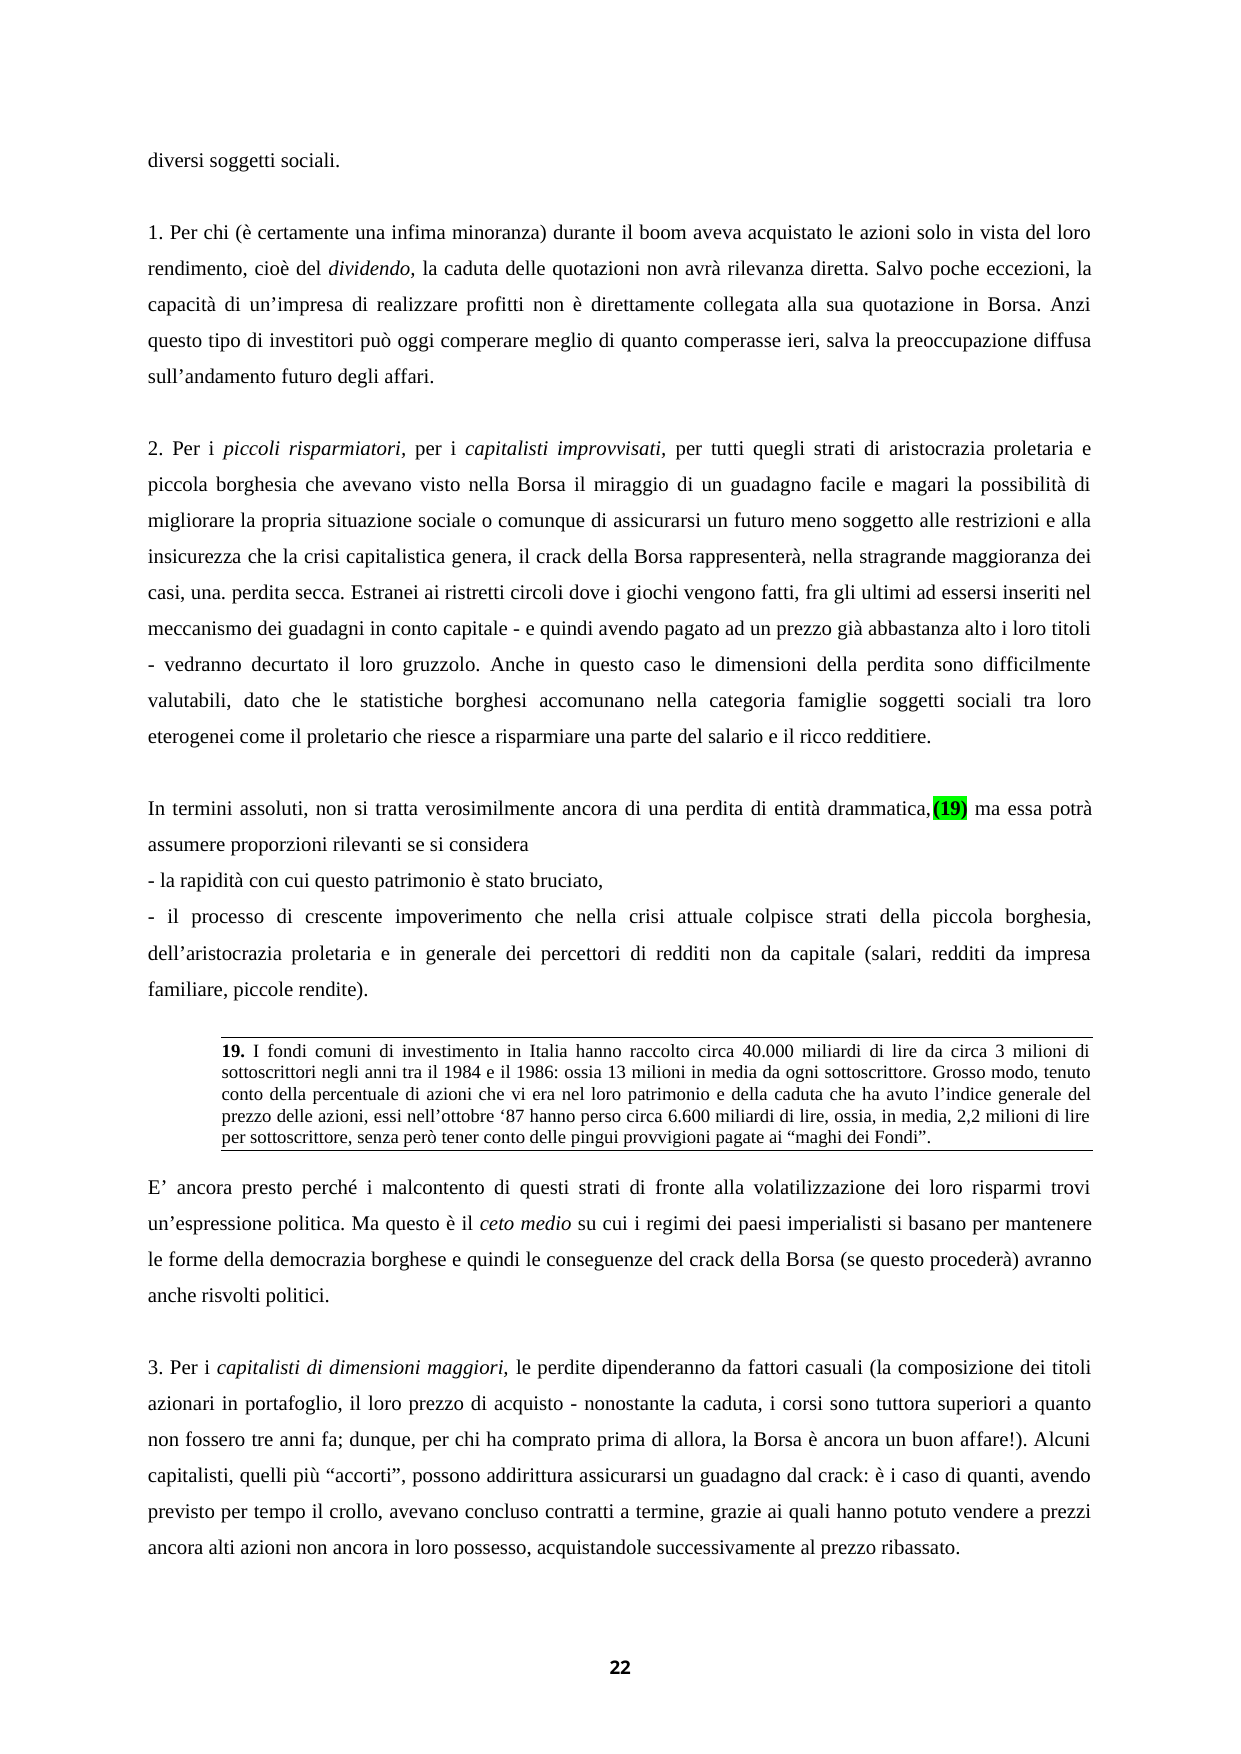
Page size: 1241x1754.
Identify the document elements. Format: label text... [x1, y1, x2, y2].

text - la rapidità con cui questo patrimonio è stato bruciato, [148, 868, 1093, 892]
text 19. I fondi comuni di investimento in Italia hanno raccolto circa 40.000 miliardi di lire da circa 3 milioni di sottoscrittori negli anni tra il 1984 e il 1986: ossia 13 milioni in media da ogni sottoscrittore. Grosso modo, tenuto conto della percentuale di azioni che vi era nel loro patrimonio e della caduta che ha avuto l’indice generale del prezzo delle azioni, essi nell’ottobre ‘87 hanno perso circa 6.600 miliardi di lire, ossia, in media, 2,2 milioni di lire per sottoscrittore, senza però tener conto delle pingui provvigioni pagate ai “maghi dei Fondi”. [221, 1038, 1093, 1150]
text 2. Per i piccoli risparmiatori, per i capitalisti improvvisati, per tutti quegli strati di aristocrazia proletaria e piccola borghesia che avevano visto nella Borsa il miraggio di un guadagno facile e magari la possibilità di migliorare la propria situazione sociale o comunque di assicurarsi un futuro meno soggetto alle restrizioni e alla insicurezza che la crisi capitalistica genera, il crack della Borsa rappresenterà, nella stragrande maggioranza dei casi, una. perdita secca. Estranei ai ristretti circoli dove i giochi vengono fatti, fra gli ultimi ad essersi inseriti nel meccanismo dei guadagni in conto capitale - e quindi avendo pagato ad un prezzo già abbastanza alto i loro titoli - vedranno decurtato il loro gruzzolo. Anche in questo caso le dimensioni della perdita sono difficilmente valutabili, dato che le statistiche borghesi accomunano nella categoria famiglie soggetti sociali tra loro eterogenei come il proletario che riesce a risparmiare una parte del salario e il ricco redditiere. [148, 436, 1093, 748]
text E’ ancora presto perché i malcontento di questi strati di fronte alla volatilizzazione dei loro risparmi trovi un’espressione politica. Ma questo è il ceto medio su cui i regimi dei paesi imperialisti si basano per mantenere le forme della democrazia borghese e quindi le conseguenze del crack della Borsa (se questo procederà) avranno anche risvolti politici. [148, 1175, 1093, 1307]
text diversi soggetti sociali. [148, 148, 1093, 172]
text In termini assoluti, non si tratta verosimilmente ancora di una perdita di entità drammatica,(19) ma essa potrà assumere proporzioni rilevanti se si considera [148, 796, 1093, 856]
text 1. Per chi (è certamente una infima minoranza) durante il boom aveva acquistato le azioni solo in vista del loro rendimento, cioè del dividendo, la caduta delle quotazioni non avrà rilevanza diretta. Salvo poche eccezioni, la capacità di un’impresa di realizzare profitti non è direttamente collegata alla sua quotazione in Borsa. Anzi questo tipo di investitori può oggi comperare meglio di quanto comperasse ieri, salva la preoccupazione diffusa sull’andamento futuro degli affari. [148, 220, 1093, 388]
text 3. Per i capitalisti di dimensioni maggiori, le perdite dipenderanno da fattori casuali (la composizione dei titoli azionari in portafoglio, il loro prezzo di acquisto - nonostante la caduta, i corsi sono tuttora superiori a quanto non fossero tre anni fa; dunque, per chi ha comprato prima di allora, la Borsa è ancora un buon affare!). Alcuni capitalisti, quelli più “accorti”, possono addirittura assicurarsi un guadagno dal crack: è i caso di quanti, avendo previsto per tempo il crollo, avevano concluso contratti a termine, grazie ai quali hanno potuto vendere a prezzi ancora alti azioni non ancora in loro possesso, acquistandole successivamente al prezzo ribassato. [148, 1355, 1093, 1559]
text - il processo di crescente impoverimento che nella crisi attuale colpisce strati della piccola borghesia, dell’aristocrazia proletaria e in generale dei percettori di redditi non da capitale (salari, redditi da impresa familiare, piccole rendite). [148, 904, 1093, 1001]
